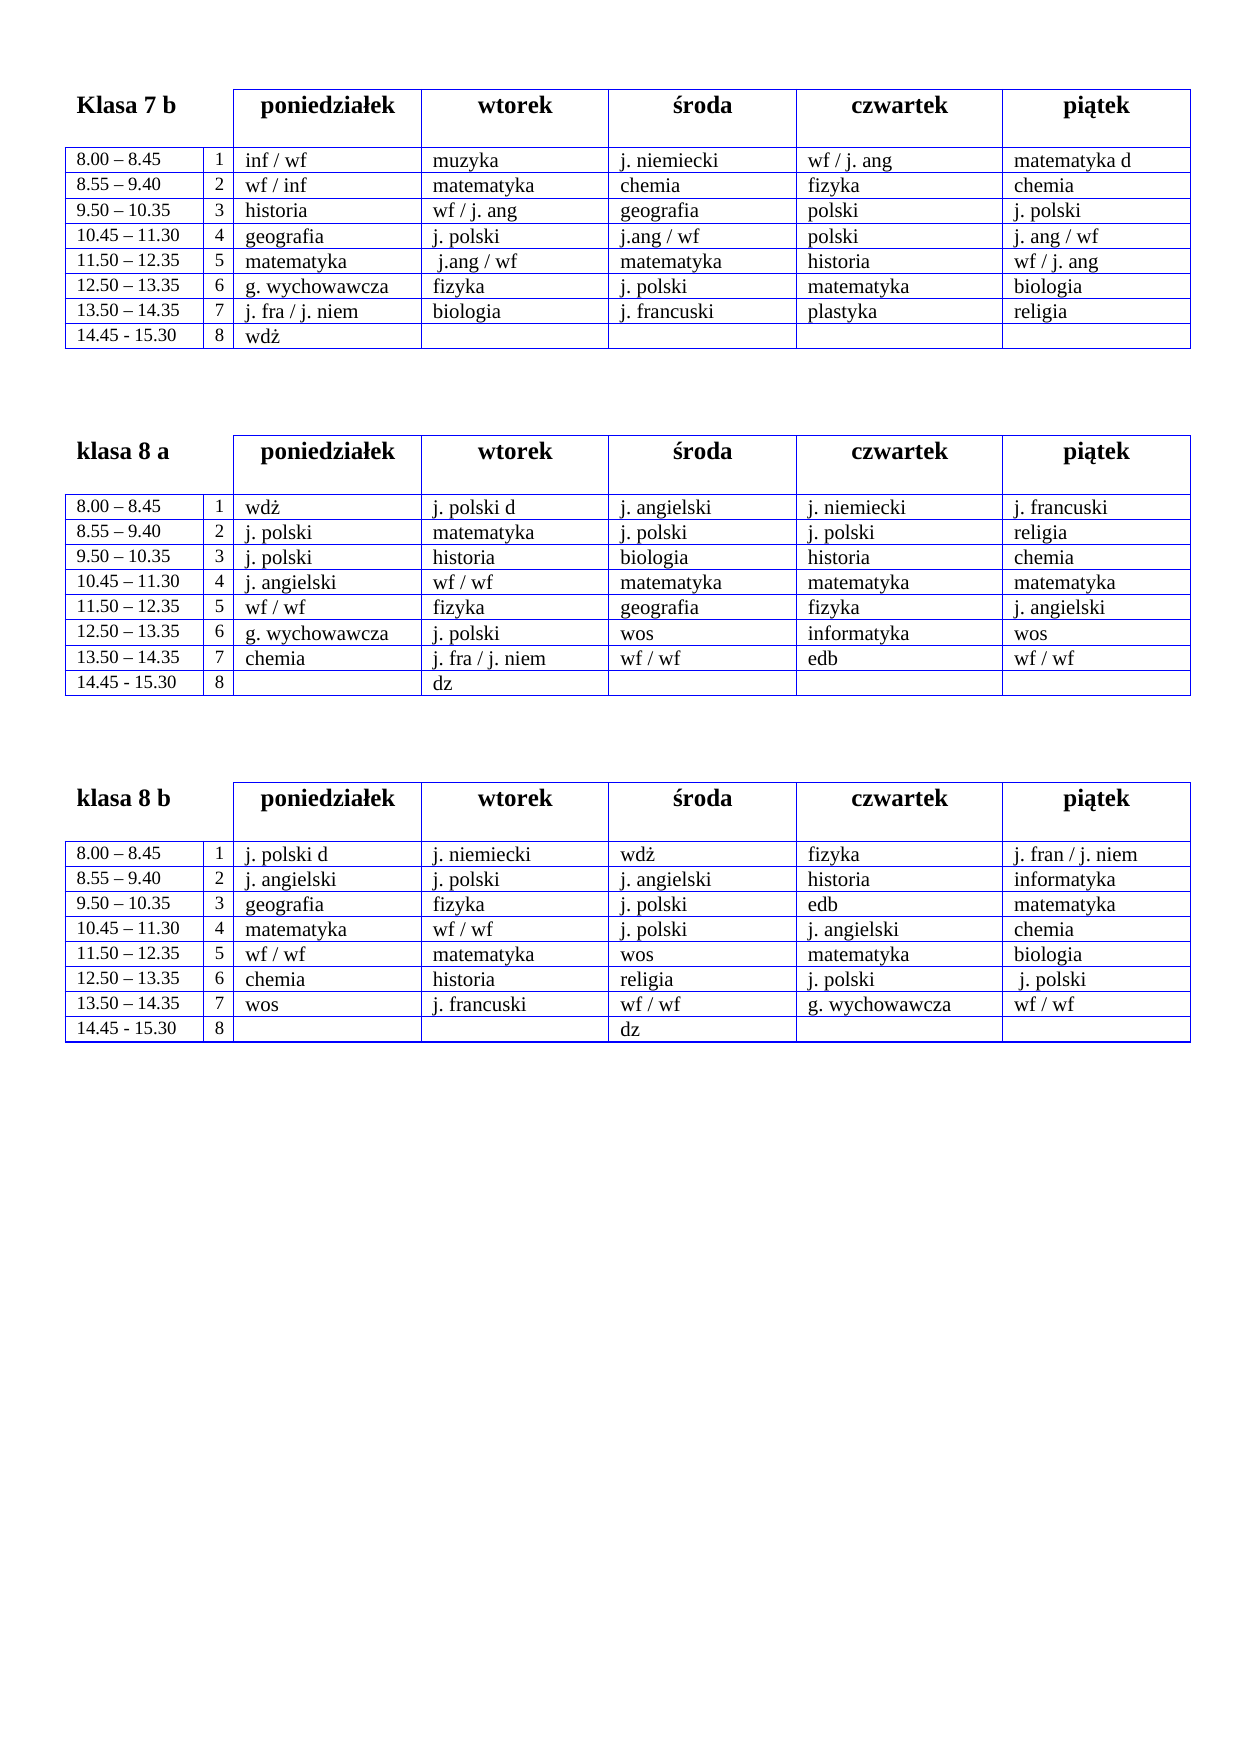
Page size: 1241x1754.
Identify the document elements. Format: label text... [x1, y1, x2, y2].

table_cell [1003, 324, 1190, 348]
table_cell j. niemiecki [609, 148, 796, 172]
table_cell j. polski [609, 892, 796, 916]
table_cell j. angielski [234, 867, 421, 891]
table_cell wdż [609, 842, 796, 866]
table_cell fizyka [797, 595, 1002, 619]
table_cell 8.55 – 9.40 [66, 867, 203, 891]
table_header piątek [1003, 90, 1190, 147]
table_cell 8.00 – 8.45 [66, 148, 203, 172]
table_cell matematyka d [1003, 148, 1190, 172]
table_header czwartek [797, 436, 1002, 494]
table_cell 11.50 – 12.35 [66, 942, 203, 966]
table_cell j. angielski [234, 570, 421, 594]
table_cell 10.45 – 11.30 [66, 917, 203, 941]
table_header środa [609, 436, 796, 494]
table_cell j. polski d [234, 842, 421, 866]
table_cell j. niemiecki [422, 842, 608, 866]
table_cell j.ang / wf [609, 224, 796, 248]
table_cell biologia [1003, 942, 1190, 966]
table_cell j. angielski [609, 867, 796, 891]
table_cell j. francuski [609, 299, 796, 323]
table_cell [234, 1017, 421, 1041]
table_cell j. niemiecki [797, 495, 1002, 519]
table_cell historia [797, 249, 1002, 273]
table_cell [234, 671, 421, 695]
table_cell j. polski [609, 274, 796, 298]
table_cell 8 [204, 671, 233, 695]
table_cell j. polski [422, 867, 608, 891]
table_cell j. polski [422, 620, 608, 644]
table_cell 13.50 – 14.35 [66, 299, 203, 323]
table_cell 7 [204, 646, 233, 669]
table_cell muzyka [422, 148, 608, 172]
table_cell chemia [609, 173, 796, 197]
table_cell j. fra / j. niem [234, 299, 421, 323]
table_cell 4 [204, 917, 233, 941]
table_cell j. polski [1003, 967, 1190, 991]
table_cell 2 [204, 867, 233, 891]
table_cell 10.45 – 11.30 [66, 570, 203, 594]
table_cell matematyka [234, 249, 421, 273]
table_cell g. wychowawcza [234, 274, 421, 298]
table_cell g. wychowawcza [234, 620, 421, 644]
table_cell chemia [234, 646, 421, 669]
table_cell j. polski [797, 520, 1002, 544]
table_cell matematyka [422, 173, 608, 197]
table_cell matematyka [234, 917, 421, 941]
table_cell wf / wf [234, 942, 421, 966]
table_cell 12.50 – 13.35 [66, 620, 203, 644]
table_cell 8.55 – 9.40 [66, 520, 203, 544]
table_header piątek [1003, 783, 1190, 841]
table_cell historia [422, 967, 608, 991]
table_cell j. francuski [1003, 495, 1190, 519]
table_cell j. polski [1003, 199, 1190, 222]
table_cell j. angielski [1003, 595, 1190, 619]
table_cell wdż [234, 324, 421, 348]
table_cell 12.50 – 13.35 [66, 274, 203, 298]
table_cell wf / inf [234, 173, 421, 197]
table_cell edb [797, 892, 1002, 916]
table_cell matematyka [1003, 892, 1190, 916]
table_cell j. polski [609, 917, 796, 941]
table_cell 7 [204, 992, 233, 1016]
table_cell 14.45 - 15.30 [66, 671, 203, 695]
table_cell edb [797, 646, 1002, 669]
table_cell j. polski [797, 967, 1002, 991]
table_cell 5 [204, 942, 233, 966]
table_cell g. wychowawcza [797, 992, 1002, 1016]
table_cell informatyka [797, 620, 1002, 644]
table_cell 2 [204, 173, 233, 197]
table_header wtorek [422, 90, 608, 147]
table_header środa [609, 783, 796, 841]
table_header klasa 8 a [65, 435, 233, 494]
table_cell wf / wf [609, 992, 796, 1016]
table_cell j.ang / wf [422, 249, 608, 273]
table_cell matematyka [422, 942, 608, 966]
table_header poniedziałek [234, 90, 421, 147]
table_cell 10.45 – 11.30 [66, 224, 203, 248]
table_cell wos [1003, 620, 1190, 644]
table_cell dz [609, 1017, 796, 1041]
table_cell wf / j. ang [797, 148, 1002, 172]
table_cell 6 [204, 967, 233, 991]
table_cell 9.50 – 10.35 [66, 892, 203, 916]
table_cell wf / wf [609, 646, 796, 669]
table_cell geografia [609, 595, 796, 619]
table_cell matematyka [797, 274, 1002, 298]
table_cell historia [422, 545, 608, 569]
table_cell geografia [234, 892, 421, 916]
table_cell 8 [204, 324, 233, 348]
table_cell 8.55 – 9.40 [66, 173, 203, 197]
table_cell wf / j. ang [1003, 249, 1190, 273]
table_cell biologia [1003, 274, 1190, 298]
table_cell 5 [204, 249, 233, 273]
table_cell matematyka [797, 942, 1002, 966]
table_cell polski [797, 224, 1002, 248]
table_cell matematyka [797, 570, 1002, 594]
table_cell 2 [204, 520, 233, 544]
table_header środa [609, 90, 796, 147]
table_cell religia [1003, 520, 1190, 544]
table_cell polski [797, 199, 1002, 222]
table_cell 1 [204, 842, 233, 866]
table_cell j. ang / wf [1003, 224, 1190, 248]
table_cell 1 [204, 148, 233, 172]
table_cell wos [609, 942, 796, 966]
table_cell chemia [1003, 545, 1190, 569]
table_cell j. polski [234, 520, 421, 544]
table_cell matematyka [609, 570, 796, 594]
table_header czwartek [797, 90, 1002, 147]
table_header piątek [1003, 436, 1190, 494]
table_header czwartek [797, 783, 1002, 841]
table_cell wf / wf [234, 595, 421, 619]
table_cell 13.50 – 14.35 [66, 992, 203, 1016]
table_cell [797, 671, 1002, 695]
table_cell 9.50 – 10.35 [66, 199, 203, 222]
table_cell [422, 1017, 608, 1041]
table_cell j. francuski [422, 992, 608, 1016]
table_cell j. polski [234, 545, 421, 569]
table_cell wf / wf [422, 917, 608, 941]
table_cell [1003, 1017, 1190, 1041]
table_cell 1 [204, 495, 233, 519]
table_cell wf / wf [422, 570, 608, 594]
table_header wtorek [422, 436, 608, 494]
table_cell 3 [204, 892, 233, 916]
table_cell wf / j. ang [422, 199, 608, 222]
table_cell matematyka [422, 520, 608, 544]
table_cell historia [234, 199, 421, 222]
table_cell [1003, 671, 1190, 695]
table_cell chemia [234, 967, 421, 991]
table_cell chemia [1003, 173, 1190, 197]
table_cell 7 [204, 299, 233, 323]
table_cell j. angielski [609, 495, 796, 519]
table_header poniedziałek [234, 783, 421, 841]
table_cell 11.50 – 12.35 [66, 595, 203, 619]
table_cell j. polski d [422, 495, 608, 519]
table_header Klasa 7 b [65, 89, 233, 147]
table_cell j. fra / j. niem [422, 646, 608, 669]
table_cell 4 [204, 224, 233, 248]
table_cell religia [1003, 299, 1190, 323]
table_cell wdż [234, 495, 421, 519]
table_cell 3 [204, 545, 233, 569]
table_cell 11.50 – 12.35 [66, 249, 203, 273]
table_cell wf / wf [1003, 992, 1190, 1016]
table_cell 6 [204, 274, 233, 298]
table_cell fizyka [422, 595, 608, 619]
table_cell j. polski [422, 224, 608, 248]
table_cell [609, 671, 796, 695]
table_cell plastyka [797, 299, 1002, 323]
table_cell j. polski [609, 520, 796, 544]
table_cell biologia [422, 299, 608, 323]
table_cell fizyka [797, 173, 1002, 197]
table_cell 13.50 – 14.35 [66, 646, 203, 669]
table_header klasa 8 b [65, 782, 233, 841]
table_cell geografia [234, 224, 421, 248]
table_cell 8.00 – 8.45 [66, 842, 203, 866]
table_cell [797, 324, 1002, 348]
table_cell 3 [204, 199, 233, 222]
table_cell [422, 324, 608, 348]
table_cell historia [797, 545, 1002, 569]
table_cell chemia [1003, 917, 1190, 941]
table_cell [797, 1017, 1002, 1041]
table_cell fizyka [797, 842, 1002, 866]
table_cell j. angielski [797, 917, 1002, 941]
table_cell inf / wf [234, 148, 421, 172]
table_cell fizyka [422, 892, 608, 916]
table_cell religia [609, 967, 796, 991]
table_cell 12.50 – 13.35 [66, 967, 203, 991]
table_cell 8.00 – 8.45 [66, 495, 203, 519]
table_cell 5 [204, 595, 233, 619]
table_cell wf / wf [1003, 646, 1190, 669]
table_cell biologia [609, 545, 796, 569]
table_cell dz [422, 671, 608, 695]
table_cell 6 [204, 620, 233, 644]
table_header poniedziałek [234, 436, 421, 494]
table_cell 14.45 - 15.30 [66, 324, 203, 348]
table_cell 8 [204, 1017, 233, 1041]
table_cell historia [797, 867, 1002, 891]
table_cell 9.50 – 10.35 [66, 545, 203, 569]
table_cell 14.45 - 15.30 [66, 1017, 203, 1041]
table_cell informatyka [1003, 867, 1190, 891]
table_cell matematyka [1003, 570, 1190, 594]
table_cell geografia [609, 199, 796, 222]
table_cell fizyka [422, 274, 608, 298]
table_cell matematyka [609, 249, 796, 273]
table_header wtorek [422, 783, 608, 841]
table_cell wos [609, 620, 796, 644]
table_cell [609, 324, 796, 348]
table_cell wos [234, 992, 421, 1016]
table_cell j. fran / j. niem [1003, 842, 1190, 866]
table_cell 4 [204, 570, 233, 594]
